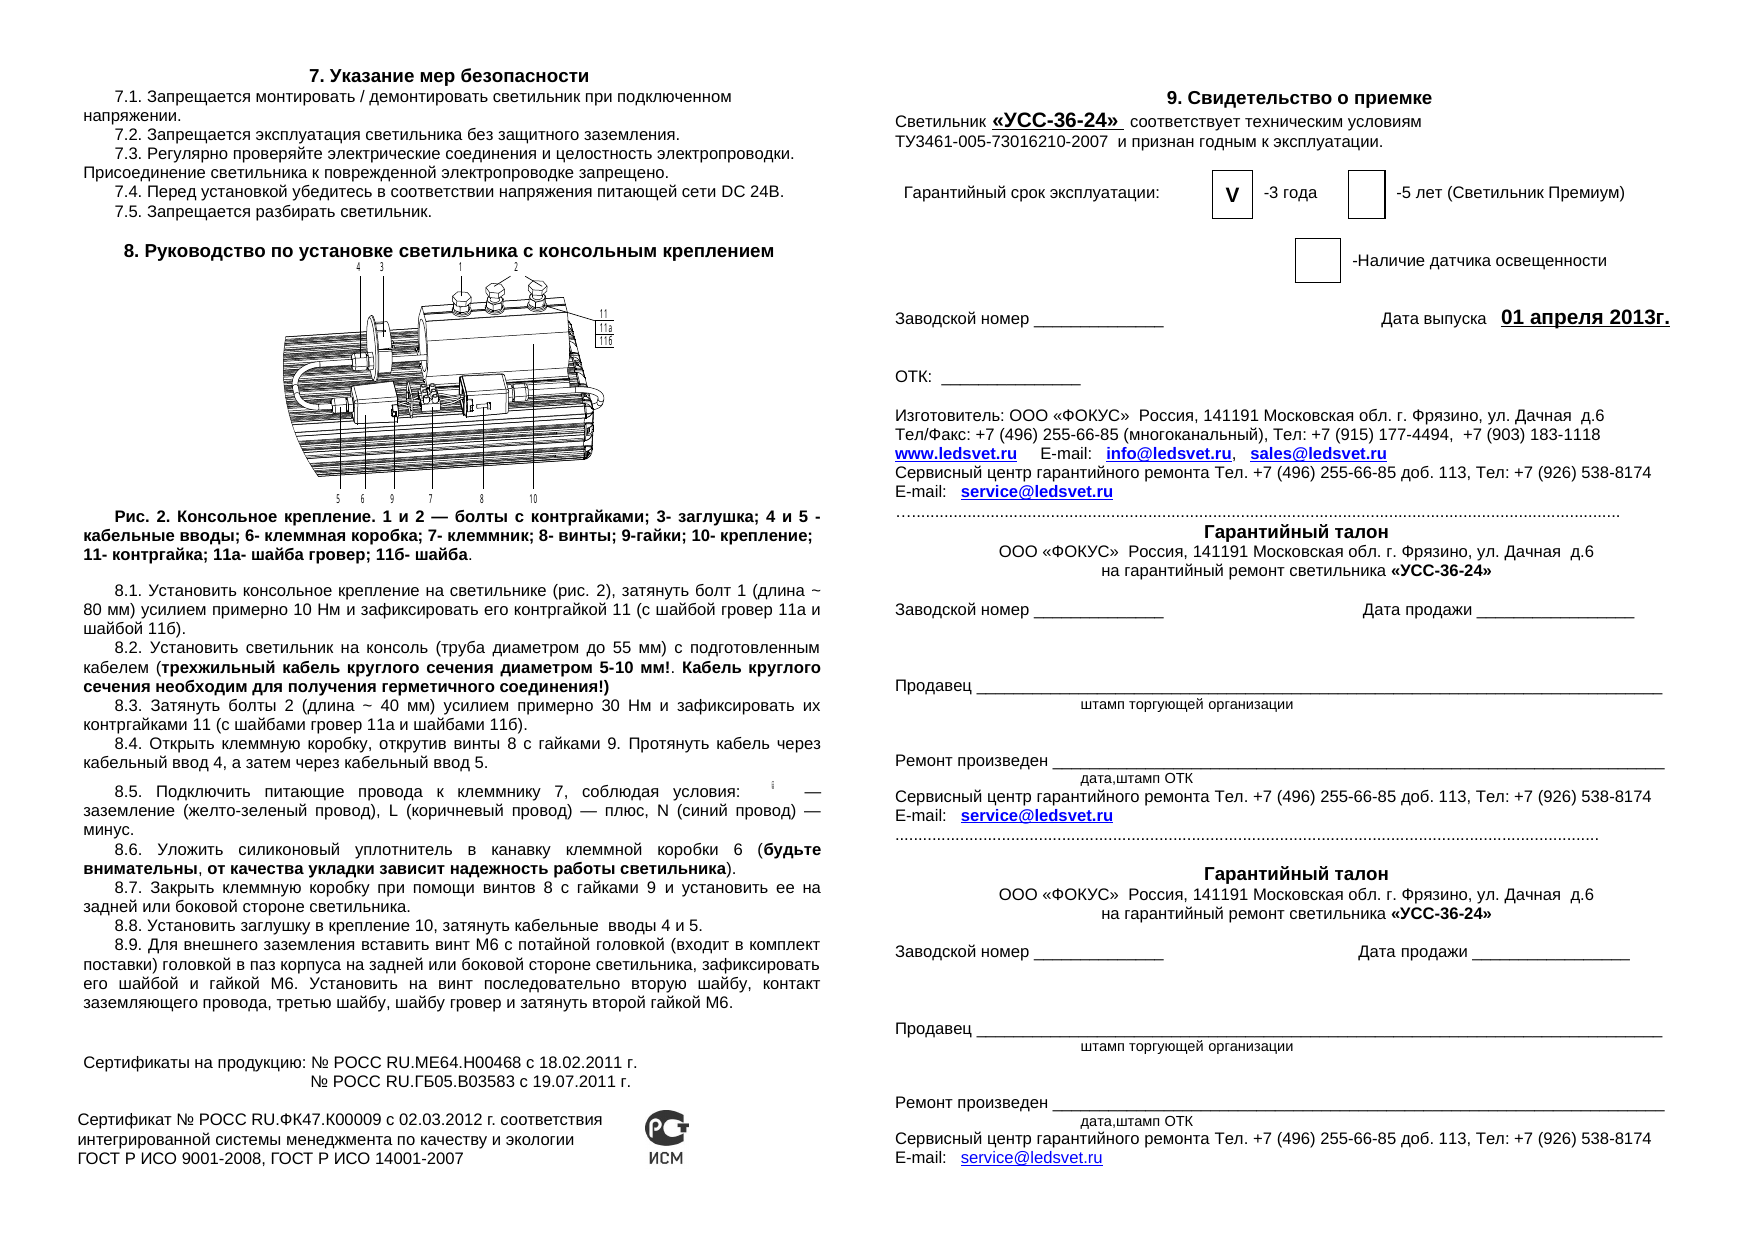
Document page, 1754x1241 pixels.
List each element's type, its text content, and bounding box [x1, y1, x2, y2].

text 11- контргайка; 11а- шайба гровер; 11б- шайба. [83, 545, 821, 564]
text E-mail: service@ledsvet.ru [895, 482, 1698, 501]
text 7.4. Перед установкой убедитесь в соответствии напряжения питающей сети DC 24В. [83, 182, 821, 201]
text 8.3. Затянуть болты 2 (длина ~ 40 мм) усилием примерно 30 Нм и зафиксировать их контргайками 11 (с шайбами гровер 11а и шайбами 11б). [83, 696, 821, 734]
text E-mail: service@ledsvet.ru [895, 1148, 1698, 1167]
text 7.2. Запрещается эксплуатация светильника без защитного заземления. [83, 125, 821, 144]
text ООО «ФОКУС» Россия, 141191 Московская обл. г. Фрязино, ул. Дачная д.6 [895, 885, 1698, 904]
text 7.5. Запрещается разбирать светильник. [83, 201, 821, 221]
text дата,штамп ОТК [895, 1112, 1698, 1129]
text 7.1. Запрещается монтировать / демонтировать светильник при подключенном напряжении. [83, 86, 821, 125]
text ТУ3461-005-73016210-2007 и признан годным к эксплуатации. [895, 132, 1698, 151]
text Заводской номер ______________ Дата продажи _________________ [895, 942, 1698, 961]
text Гарантийный талон [895, 521, 1698, 542]
text www.ledsvet.ru E-mail: info@ledsvet.ru, sales@ledsvet.ru [895, 444, 1698, 463]
text Изготовитель: ООО «ФОКУС» Россия, 141191 Московская обл. г. Фрязино, ул. Дачная д.6 [895, 406, 1698, 425]
text Заводской номер ______________ Дата продажи _________________ [895, 599, 1698, 619]
table_header [1252, 238, 1295, 282]
text ОТК: _______________ [895, 367, 1698, 386]
table_header -5 лет (Светильник Премиум) [1386, 170, 1668, 218]
list Сертификат № РОСС RU.ФК47.К00009 с 02.03.2012 г. соответствия [77, 1110, 643, 1129]
list [690, 1129, 821, 1148]
list [690, 1110, 821, 1129]
text …......................................................................................................................................................... [895, 501, 1698, 521]
text дата,штамп ОТК [895, 770, 1698, 786]
table_header [1349, 171, 1384, 218]
text Рис. 2. Консольное крепление. 1 и 2 — болты с контргайками; 3- заглушка; 4 и 5 - кабельные вводы; 6- клеммная коробка; 7- клеммник; 8- винты; 9-гайки; 10- крепление; [83, 261, 821, 545]
text 8.2. Установить светильник на консоль (труба диаметром до 55 мм) с подготовленным кабелем (трехжильный кабель круглого сечения диаметром 5-10 мм!. Кабель круглого сечения необходим для получения герметичного соединения!) [83, 638, 821, 696]
text 8.9. Для внешнего заземления вставить винт М6 с потайной головкой (входит в комплект поставки) головкой в паз корпуса на задней или боковой стороне светильника, зафиксировать его шайбой и гайкой М6. Установить на винт последовательно вторую шайбу, контакт заземляющего провода, третью шайбу, шайбу гровер и затянуть второй гайкой М6. [83, 935, 821, 1012]
table_header V [1213, 171, 1252, 218]
text Продавец __________________________________________________________________________ [895, 1019, 1698, 1038]
text 7.3. Регулярно проверяйте электрические соединения и целостность электропроводки. Присоединение светильника к поврежденной электропроводке запрещено. [83, 144, 821, 182]
text 8.4. Открыть клеммную коробку, открутив винты 8 с гайками 9. Протянуть кабель через кабельный ввод 4, а затем через кабельный ввод 5. [83, 734, 821, 772]
table_header -Наличие датчика освещенности [1341, 238, 1668, 282]
text ООО «ФОКУС» Россия, 141191 Московская обл. г. Фрязино, ул. Дачная д.6 [895, 542, 1698, 561]
text Сервисный центр гарантийного ремонта Тел. +7 (496) 255-66-85 доб. 113, Тел: +7 (926) 538-8174 [895, 463, 1698, 482]
list 9. Свидетельство о приемке [901, 86, 1698, 108]
table_header Гарантийный срок эксплуатации: [892, 170, 1212, 218]
text Гарантийный талон [895, 863, 1698, 885]
text штамп торгующей организации [895, 1038, 1698, 1055]
table_header [892, 238, 1212, 282]
list № РОСС RU.ГБ05.В03583 с 19.07.2011 г. [83, 1072, 821, 1091]
list ГОСТ Р ИСО 9001-2008, ГОСТ Р ИСО 14001-2007 [77, 1148, 643, 1168]
text 8.8. Установить заглушку в крепление 10, затянуть кабельные вводы 4 и 5. [83, 916, 821, 935]
text 8.1. Установить консольное крепление на светильнике (рис. 2), затянуть болт 1 (длина ~ 80 мм) усилием примерно 10 Нм и зафиксировать его контргайкой 11 (с шайбой гровер 11а и шайбой 11б). [83, 581, 821, 638]
list интегрированной системы менеджмента по качеству и экологии [77, 1129, 643, 1148]
text Сервисный центр гарантийного ремонта Тел. +7 (496) 255-66-85 доб. 113, Тел: +7 (926) 538-8174 [895, 1129, 1698, 1148]
list [690, 1148, 821, 1168]
text 8.6. Уложить силиконовый уплотнитель в канавку клеммной коробки 6 (будьте внимательны, от качества укладки зависит надежность работы светильника). [83, 839, 821, 878]
text штамп торгующей организации [895, 695, 1698, 712]
text Ремонт произведен __________________________________________________________________ [895, 751, 1698, 770]
table_header [1212, 238, 1252, 282]
text Сертификаты на продукцию: № РОСС RU.МЕ64.Н00468 с 18.02.2011 г. [83, 1053, 821, 1072]
text Тел/Факс: +7 (496) 255-66-85 (многоканальный), Тел: +7 (915) 177-4494, +7 (903) 183-1118 [895, 425, 1698, 444]
text Заводской номер ______________ Дата выпуска 01 апреля 2013г. [895, 305, 1698, 329]
text Ремонт произведен __________________________________________________________________ [895, 1093, 1698, 1112]
text на гарантийный ремонт светильника «УСС-36-24» [895, 904, 1698, 923]
text 8.5. Подключить питающие провода к клеммнику 7, соблюдая условия: — заземление (желто-зеленый провод), L (коричневый провод) — плюс, N (синий провод) — минус. [83, 772, 821, 839]
text 8.7. Закрыть клеммную коробку при помощи винтов 8 с гайками 9 и установить ее на задней или боковой стороне светильника. [83, 878, 821, 916]
text на гарантийный ремонт светильника «УСС-36-24» [895, 561, 1698, 580]
text E-mail: service@ledsvet.ru [895, 806, 1698, 825]
table_header -3 года [1253, 170, 1348, 218]
list 8. Руководство по установке светильника с консольным креплением [77, 240, 821, 261]
text 7. Указание мер безопасности [77, 65, 821, 86]
text Сервисный центр гарантийного ремонта Тел. +7 (496) 255-66-85 доб. 113, Тел: +7 (926) 538-8174 [895, 786, 1698, 806]
text ........................................................................................................................................................ [895, 825, 1698, 844]
picture [645, 1110, 689, 1169]
table_header [1296, 239, 1340, 282]
text Светильник «УСС-36-24» соответствует техническим условиям [895, 108, 1698, 132]
text Продавец __________________________________________________________________________ [895, 676, 1698, 695]
